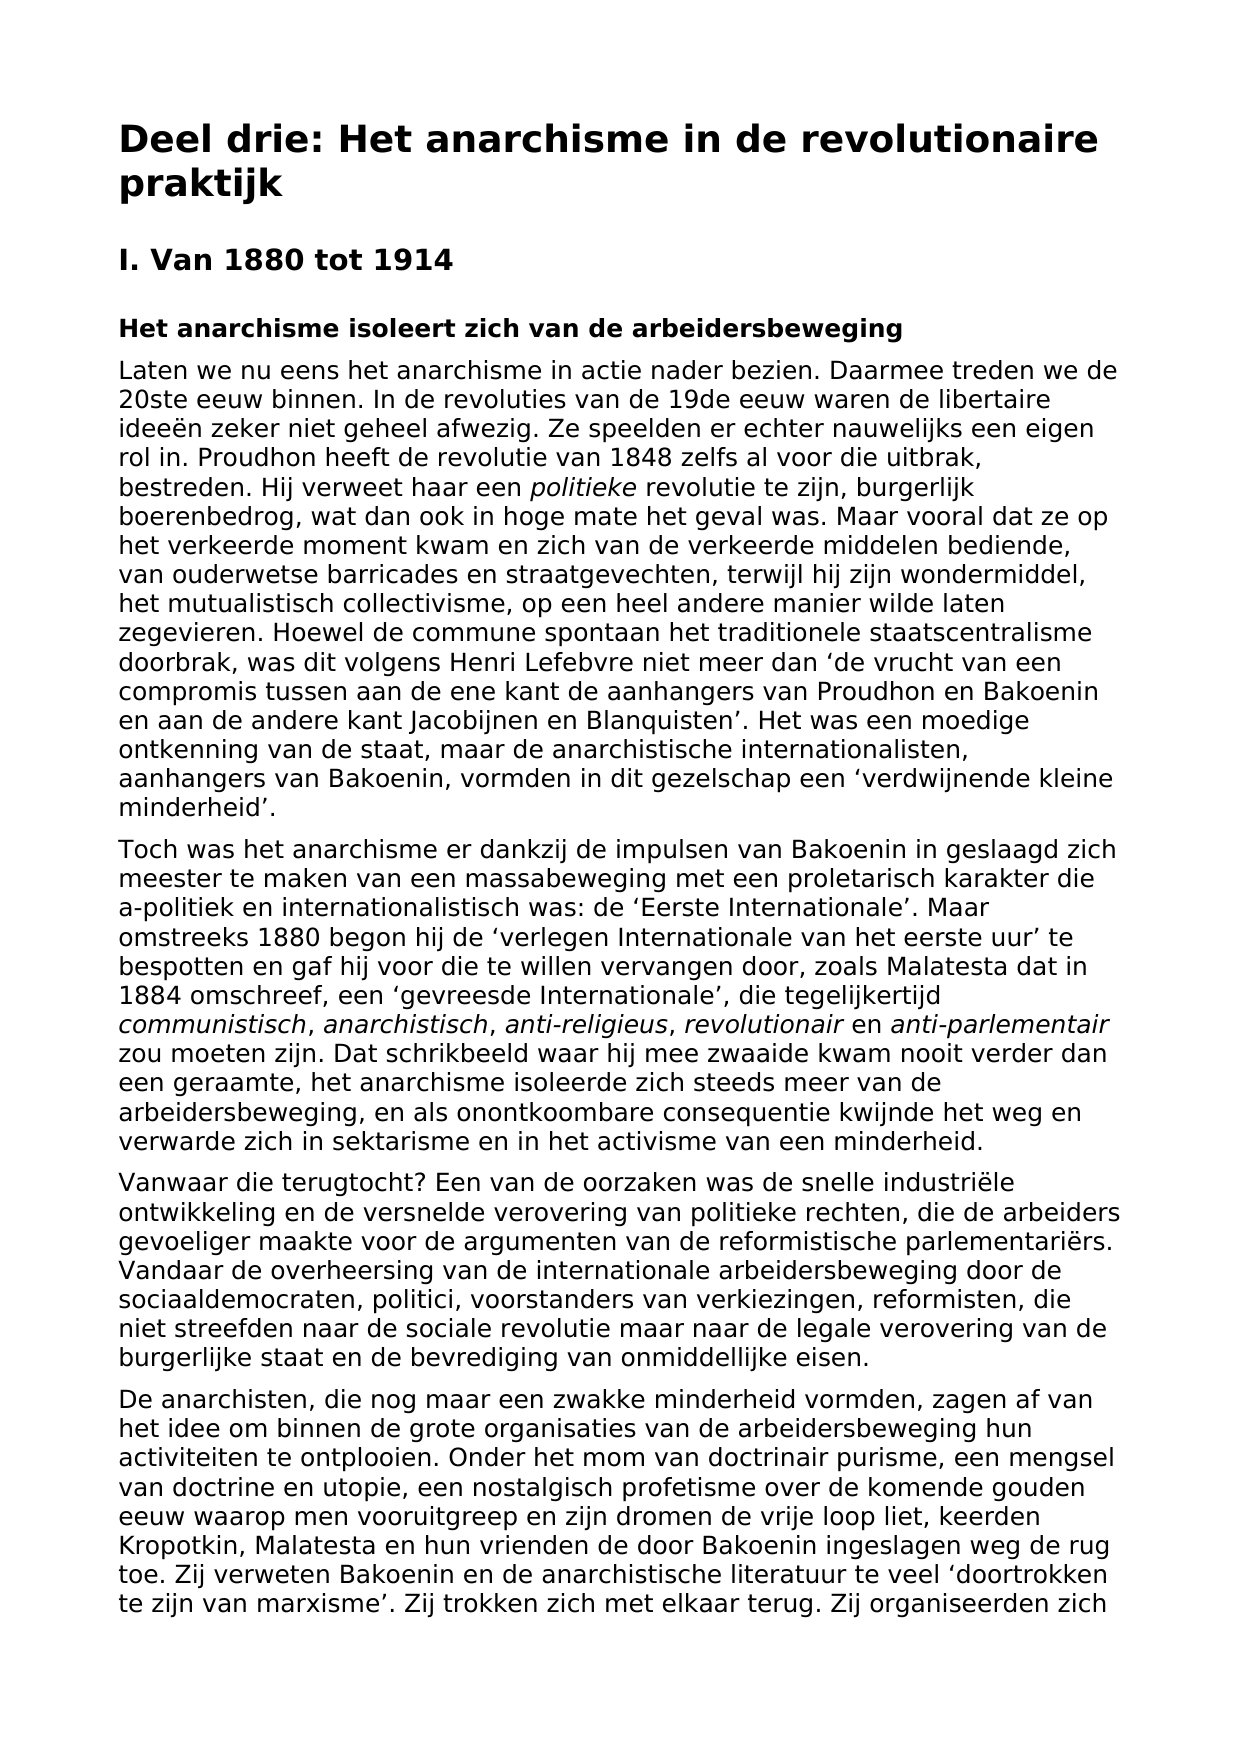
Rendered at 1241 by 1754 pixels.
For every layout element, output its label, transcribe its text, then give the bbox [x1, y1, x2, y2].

text Toch was het anarchisme er dankzij de impulsen van Bakoenin in geslaagd zich meester te maken van een massabeweging met een proletarisch karakter die a-politiek en internationalistisch was: de ‘Eerste Internationale’. Maar omstreeks 1880 begon hij de ‘verlegen Internationale van het eerste uur’ te bespotten en gaf hij voor die te willen vervangen door, zoals Malatesta dat in 1884 omschreef, een ‘gevreesde Internationale’, die tegelijkertijd communistisch, anarchistisch, anti-religieus, revolutionair en anti-parlementair zou moeten zijn. Dat schrikbeeld waar hij mee zwaaide kwam nooit verder dan een geraamte, het anarchisme isoleerde zich steeds meer van de arbeidersbeweging, en als onontkoombare consequentie kwijnde het weg en verwarde zich in sektarisme en in het activisme van een minderheid. [118, 835, 1122, 1156]
text Laten we nu eens het anarchisme in actie nader bezien. Daarmee treden we de 20ste eeuw binnen. In de revoluties van de 19de eeuw waren de libertaire ideeën zeker niet geheel afwezig. Ze speelden er echter nauwelijks een eigen rol in. Proudhon heeft de revolutie van 1848 zelfs al voor die uitbrak, bestreden. Hij verweet haar een politieke revolutie te zijn, burgerlijk boerenbedrog, wat dan ook in hoge mate het geval was. Maar vooral dat ze op het verkeerde moment kwam en zich van de verkeerde middelen bediende, van ouderwetse barricades en straatgevechten, terwijl hij zijn wondermiddel, het mutualistisch collectivisme, op een heel andere manier wilde laten zegevieren. Hoewel de commune spontaan het traditionele staatscentralisme doorbrak, was dit volgens Henri Lefebvre niet meer dan ‘de vrucht van een compromis tussen aan de ene kant de aanhangers van Proudhon en Bakoenin en aan de andere kant Jacobijnen en Blanquisten’. Het was een moedige ontkenning van de staat, maar de anarchistische internationalisten, aanhangers van Bakoenin, vormden in dit gezelschap een ‘verdwijnende kleine minderheid’. [118, 356, 1122, 823]
subtitle I. Van 1880 tot 1914 [118, 243, 1122, 277]
subtitle Deel drie: Het anarchisme in de revolutionaire praktijk [118, 118, 1122, 205]
text Vanwaar die terugtocht? Een van de oorzaken was de snelle industriële ontwikkeling en de versnelde verovering van politieke rechten, die de arbeiders gevoeliger maakte voor de argumenten van de reformistische parlementariërs. Vandaar de overheersing van de internationale arbeidersbeweging door de sociaaldemocraten, politici, voorstanders van verkiezingen, reformisten, die niet streefden naar de sociale revolutie maar naar de legale verovering van de burgerlijke staat en de bevrediging van onmiddellijke eisen. [118, 1168, 1122, 1373]
text De anarchisten, die nog maar een zwakke minderheid vormden, zagen af van het idee om binnen de grote organisaties van de arbeidersbeweging hun activiteiten te ontplooien. Onder het mom van doctrinair purisme, een mengsel van doctrine en utopie, een nostalgisch profetisme over de komende gouden eeuw waarop men vooruitgreep en zijn dromen de vrije loop liet, keerden Kropotkin, Malatesta en hun vrienden de door Bakoenin ingeslagen weg de rug toe. Zij verweten Bakoenin en de anarchistische literatuur te veel ‘doortrokken te zijn van marxisme’. Zij trokken zich met elkaar terug. Zij organiseerden zich [118, 1385, 1122, 1618]
subtitle Het anarchisme isoleert zich van de arbeidersbeweging [118, 314, 1122, 343]
